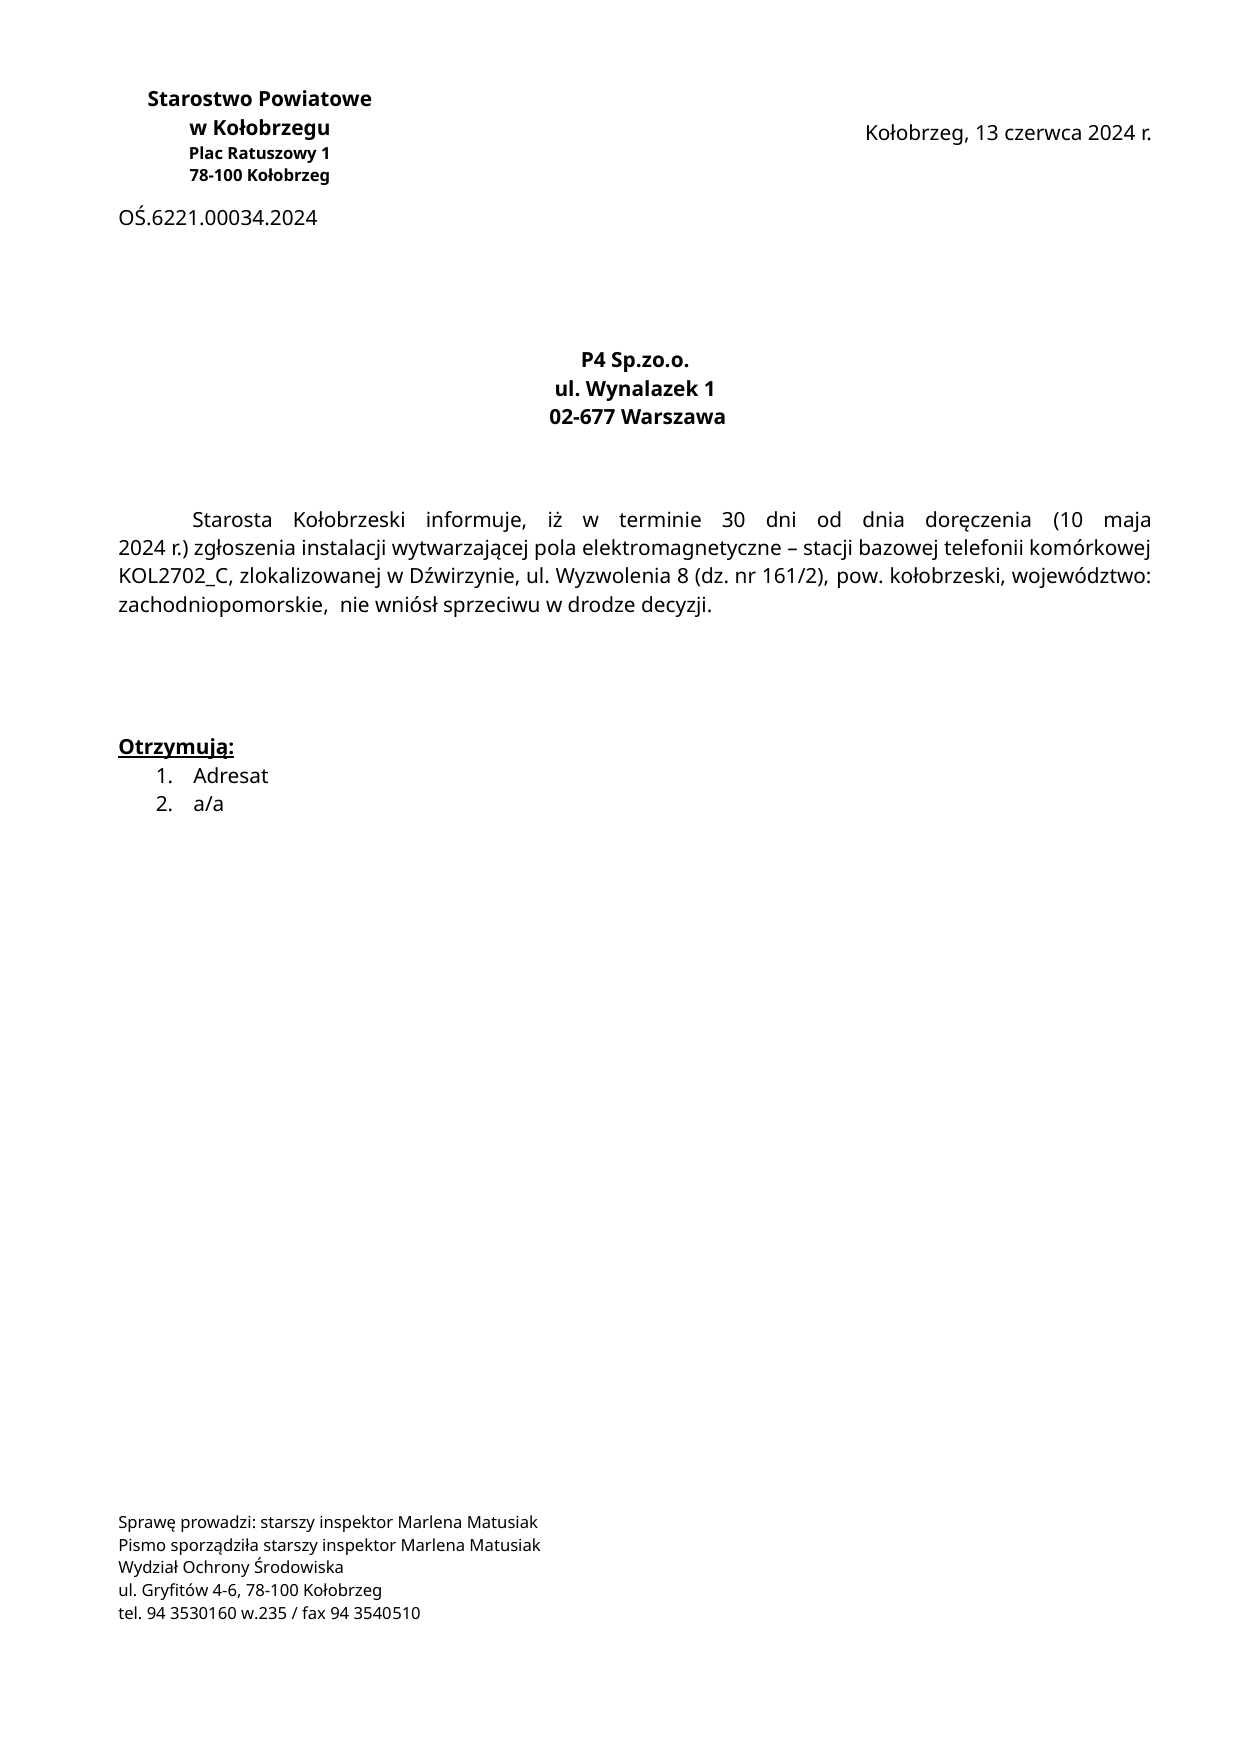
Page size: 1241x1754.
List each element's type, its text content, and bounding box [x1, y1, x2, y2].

text Otrzymują: [118, 732, 1152, 761]
text P4 Sp.zo.o. [118, 346, 1152, 374]
text Wydział Ochrony Środowiska ul. Gryfitów 4-6, 78-100 Kołobrzeg tel. 94 3530160 w.235 / fax 94 3540510 [118, 1556, 1152, 1624]
list a/a [156, 789, 1152, 818]
text Kołobrzeg, 13 czerwca 2024 r. [416, 118, 1152, 147]
text Sprawę prowadzi: starszy inspektor Marlena Matusiak Pismo sporządziła starszy inspektor Marlena Matusiak [118, 1511, 1152, 1556]
text 78-100 Kołobrzeg [103, 164, 416, 187]
text ul. Wynalazek 1 [118, 374, 1152, 402]
text Starostwo Powiatowe [103, 84, 416, 113]
text Starosta Kołobrzeski informuje, iż w terminie 30 dni od dnia doręczenia (10 maja 2024 r.) zgłoszenia instalacji wytwarzającej pola elektromagnetyczne – stacji bazowej telefonii komórkowej KOL2702_C, zlokalizowanej w Dźwirzynie, ul. Wyzwolenia 8 (dz. nr 161/2), pow. kołobrzeski, województwo: zachodniopomorskie, nie wniósł sprzeciwu w drodze decyzji. [118, 505, 1152, 618]
text OŚ.6221.00034.2024 [118, 203, 1152, 232]
text 02-677 Warszawa [118, 402, 1152, 431]
list Adresat [156, 761, 1152, 789]
text Plac Ratuszowy 1 [103, 141, 416, 164]
text w Kołobrzegu [103, 113, 416, 141]
